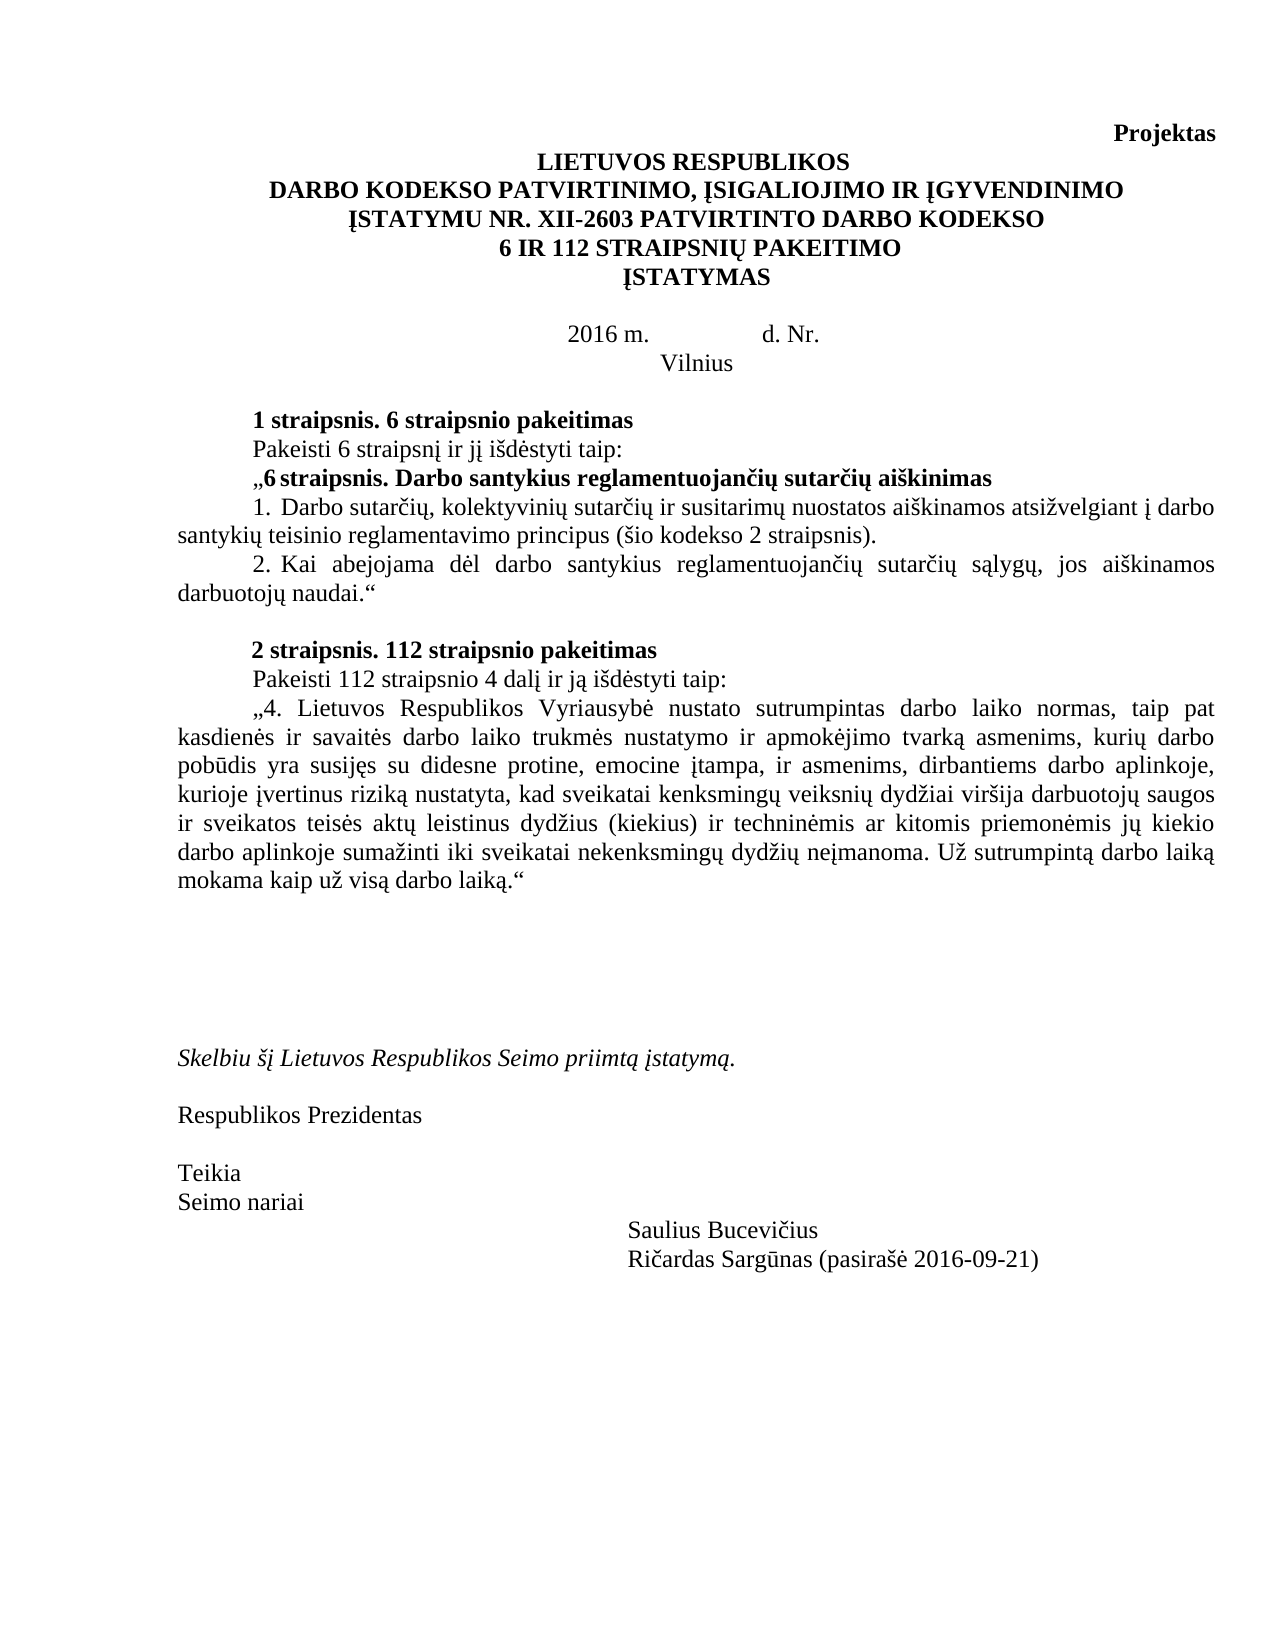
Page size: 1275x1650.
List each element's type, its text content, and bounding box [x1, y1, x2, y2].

text 2016 m. d. Nr. [177, 319, 1216, 348]
text „4. Lietuvos Respublikos Vyriausybė nustato sutrumpintas darbo laiko normas, taip pat kasdienės ir savaitės darbo laiko trukmės nustatymo ir apmokėjimo tvarką asmenims, kurių darbo pobūdis yra susijęs su didesne protine, emocine įtampa, ir asmenims, dirbantiems darbo aplinkoje, kurioje įvertinus riziką nustatyta, kad sveikatai kenksmingų veiksnių dydžiai viršija darbuotojų saugos ir sveikatos teisės aktų leistinus dydžius (kiekius) ir techninėmis ar kitomis priemonėmis jų kiekio darbo aplinkoje sumažinti iki sveikatai nekenksmingų dydžių neįmanoma. Už sutrumpintą darbo laiką mokama kaip už visą darbo laiką.“ [177, 693, 1216, 894]
text Ričardas Sargūnas (pasirašė 2016-09-21) [552, 1244, 1216, 1273]
text ĮSTATYMAS [177, 262, 1216, 291]
text 1 straipsnis. 6 straipsnio pakeitimas [177, 406, 1216, 434]
text 6 IR 112 STRAIPSNIŲ PAKEITIMO [177, 233, 1216, 262]
text DARBO KODEKSO PATVIRTINIMO, ĮSIGALIOJIMO IR ĮGYVENDINIMO [177, 176, 1216, 204]
text 2. Kai abejojama dėl darbo santykius reglamentuojančių sutarčių sąlygų, jos aiškinamos darbuotojų naudai.“ [177, 549, 1216, 607]
text Pakeisti 112 straipsnio 4 dalį ir ją išdėstyti taip: [177, 664, 1216, 693]
text „6 straipsnis. Darbo santykius reglamentuojančių sutarčių aiškinimas [177, 463, 1216, 492]
text 2 straipsnis. 112 straipsnio pakeitimas [177, 636, 1216, 664]
text Respublikos Prezidentas [177, 1100, 1216, 1129]
text Pakeisti 6 straipsnį ir jį išdėstyti taip: [177, 434, 1216, 463]
text Seimo nariai [177, 1187, 1216, 1215]
text Skelbiu šį Lietuvos Respublikos Seimo priimtą įstatymą. [177, 1043, 1216, 1072]
text 1. Darbo sutarčių, kolektyvinių sutarčių ir susitarimų nuostatos aiškinamos atsižvelgiant į darbo santykių teisinio reglamentavimo principus (šio kodekso 2 straipsnis). [177, 492, 1216, 549]
text LIETUVOS RESPUBLIKOS [177, 147, 1216, 176]
text Projektas [177, 118, 1216, 147]
text Vilnius [177, 348, 1216, 377]
text Teikia [177, 1158, 1216, 1187]
text ĮSTATYMU nR. XII-2603 PATVIRTINTO DARBO KODEKSO [177, 204, 1216, 233]
text Saulius Bucevičius [552, 1215, 1216, 1244]
